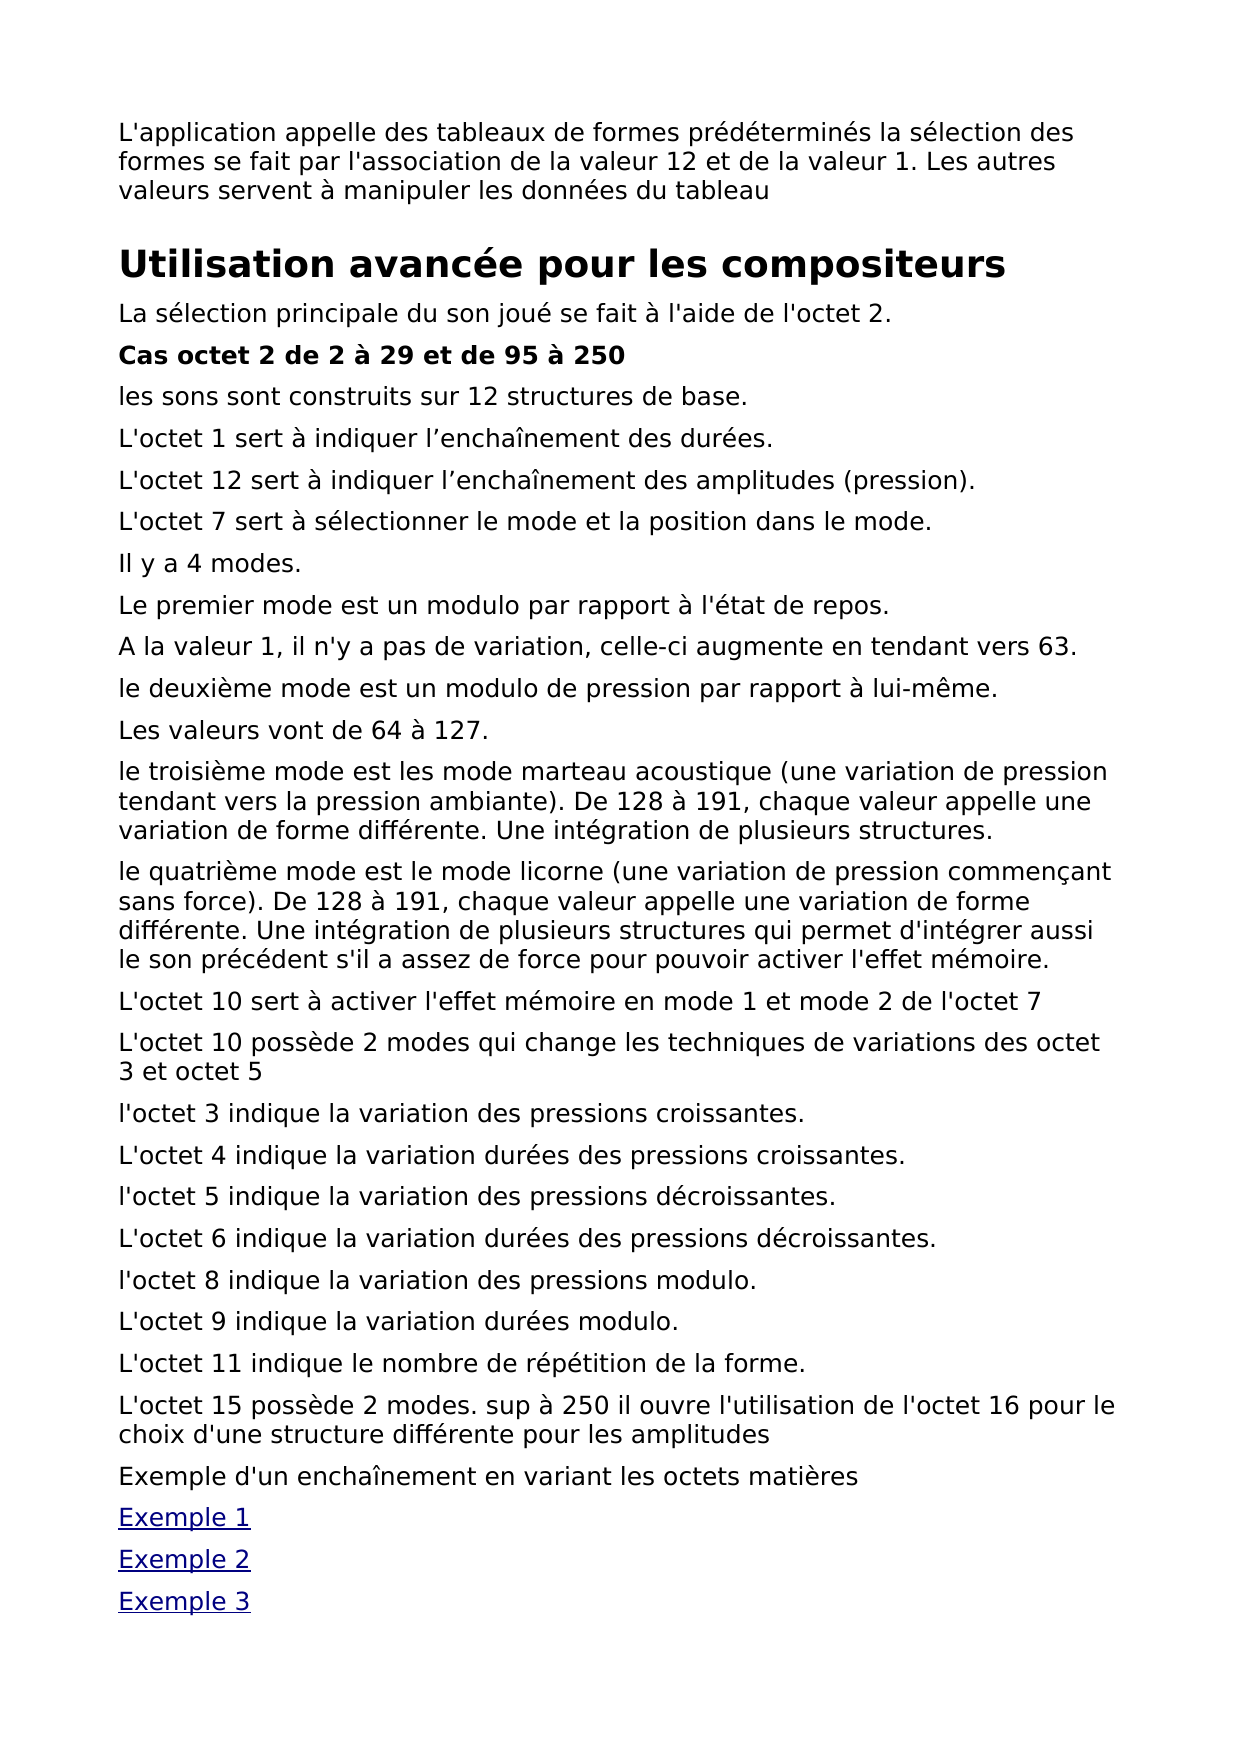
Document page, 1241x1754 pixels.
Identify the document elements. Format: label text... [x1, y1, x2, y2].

text L'octet 1 sert à indiquer l’enchaînement des durées. [118, 424, 1122, 453]
text A la valeur 1, il n'y a pas de variation, celle-ci augmente en tendant vers 63. [118, 633, 1122, 662]
text Exemple d'un enchaînement en variant les octets matières [118, 1462, 1122, 1491]
text Cas octet 2 de 2 à 29 et de 95 à 250 [118, 341, 1122, 370]
text les sons sont construits sur 12 structures de base. [118, 383, 1122, 412]
text Exemple 3 [118, 1587, 1122, 1616]
text l'octet 3 indique la variation des pressions croissantes. [118, 1099, 1122, 1128]
text l'octet 5 indique la variation des pressions décroissantes. [118, 1183, 1122, 1212]
text L'octet 11 indique le nombre de répétition de la forme. [118, 1349, 1122, 1378]
text Il y a 4 modes. [118, 549, 1122, 578]
text L'octet 10 sert à activer l'effet mémoire en mode 1 et mode 2 de l'octet 7 [118, 987, 1122, 1016]
text L'application appelle des tableaux de formes prédéterminés la sélection des formes se fait par l'association de la valeur 12 et de la valeur 1. Les autres valeurs servent à manipuler les données du tableau [118, 118, 1122, 206]
text le quatrième mode est le mode licorne (une variation de pression commençant sans force). De 128 à 191, chaque valeur appelle une variation de forme différente. Une intégration de plusieurs structures qui permet d'intégrer aussi le son précédent s'il a assez de force pour pouvoir activer l'effet mémoire. [118, 858, 1122, 974]
text Les valeurs vont de 64 à 127. [118, 716, 1122, 745]
text le troisième mode est les mode marteau acoustique (une variation de pression tendant vers la pression ambiante). De 128 à 191, chaque valeur appelle une variation de forme différente. Une intégration de plusieurs structures. [118, 758, 1122, 845]
text L'octet 6 indique la variation durées des pressions décroissantes. [118, 1224, 1122, 1253]
text L'octet 10 possède 2 modes qui change les techniques de variations des octet 3 et octet 5 [118, 1028, 1122, 1087]
text L'octet 4 indique la variation durées des pressions croissantes. [118, 1141, 1122, 1170]
text L'octet 9 indique la variation durées modulo. [118, 1308, 1122, 1337]
text Exemple 2 [118, 1545, 1122, 1574]
text L'octet 15 possède 2 modes. sup à 250 il ouvre l'utilisation de l'octet 16 pour le choix d'une structure différente pour les amplitudes [118, 1391, 1122, 1449]
text L'octet 7 sert à sélectionner le mode et la position dans le mode. [118, 508, 1122, 537]
text La sélection principale du son joué se fait à l'aide de l'octet 2. [118, 299, 1122, 328]
subtitle Utilisation avancée pour les compositeurs [118, 243, 1122, 287]
text L'octet 12 sert à indiquer l’enchaînement des amplitudes (pression). [118, 466, 1122, 495]
text le deuxième mode est un modulo de pression par rapport à lui-même. [118, 674, 1122, 703]
text Le premier mode est un modulo par rapport à l'état de repos. [118, 591, 1122, 620]
text Exemple 1 [118, 1503, 1122, 1533]
text l'octet 8 indique la variation des pressions modulo. [118, 1266, 1122, 1295]
